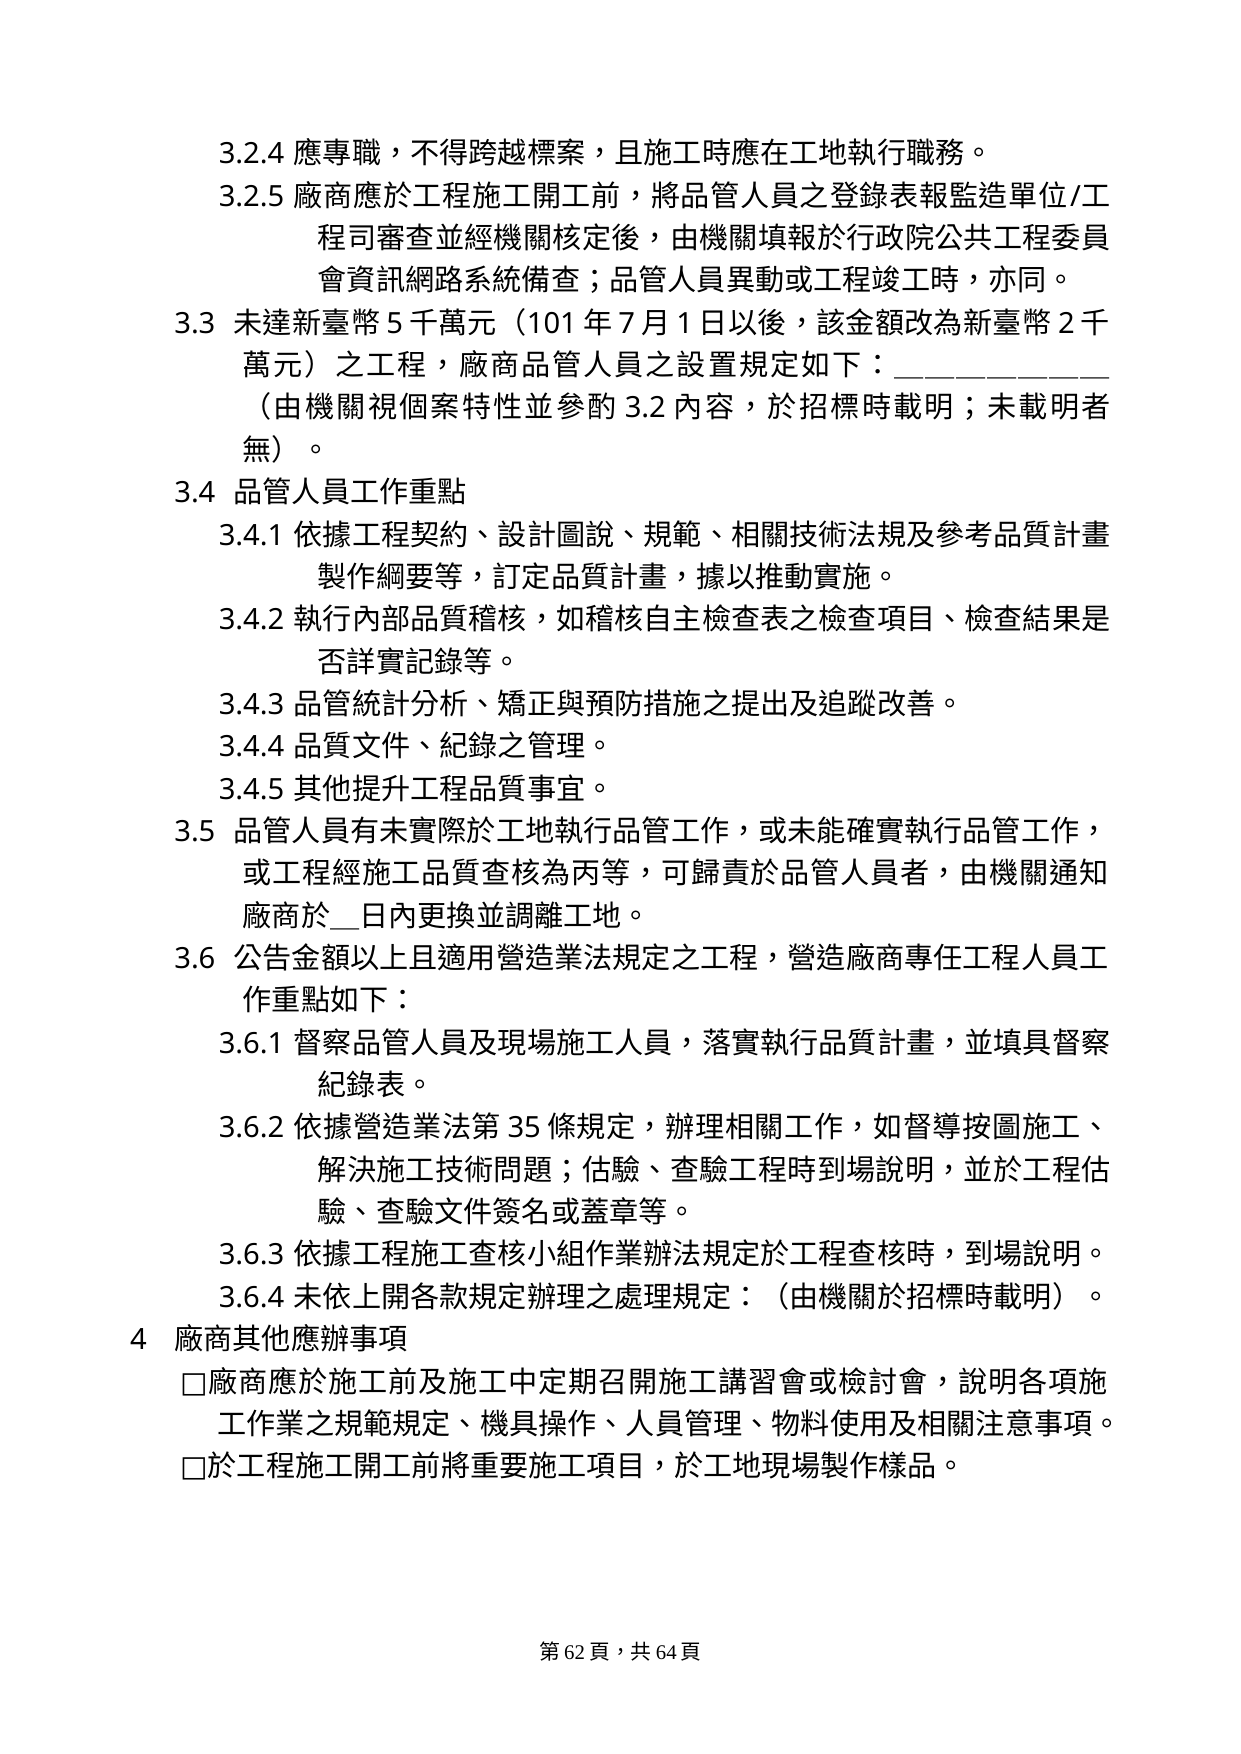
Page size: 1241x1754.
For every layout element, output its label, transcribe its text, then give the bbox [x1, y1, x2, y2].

list 依據營造業法第35條規定，辦理相關工作，如督導按圖施工、解決施工技術問題；估驗、查驗工程時到場說明，並於工程估驗、查驗文件簽名或蓋章等。 [218, 1104, 1110, 1231]
list 品管人員工作重點 [174, 469, 1110, 511]
list 依據工程施工查核小組作業辦法規定於工程查核時，到場說明。 [218, 1231, 1110, 1273]
list 執行內部品質稽核，如稽核自主檢查表之檢查項目、檢查結果是否詳實記錄等。 [218, 596, 1110, 680]
list 未依上開各款規定辦理之處理規定：（由機關於招標時載明）。 [218, 1273, 1110, 1316]
list 公告金額以上且適用營造業法規定之工程，營造廠商專任工程人員工作重點如下： [174, 934, 1110, 1019]
list 未達新臺幣5千萬元（101年7月1日以後，該金額改為新臺幣2千萬元）之工程，廠商品管人員之設置規定如下：＿＿＿＿＿＿＿（由機關視個案特性並參酌3.2內容，於招標時載明；未載明者無）。 [174, 299, 1110, 469]
list 其他提升工程品質事宜。 [218, 765, 1110, 808]
list 應專職，不得跨越標案，且施工時應在工地執行職務。 [218, 130, 1110, 172]
list 依據工程契約、設計圖說、規範、相關技術法規及參考品質計畫製作綱要等，訂定品質計畫，據以推動實施。 [218, 511, 1110, 596]
list 品管統計分析、矯正與預防措施之提出及追蹤改善。 [218, 680, 1110, 723]
list 督察品管人員及現場施工人員，落實執行品質計畫，並填具督察紀錄表。 [218, 1019, 1110, 1104]
text □於工程施工開工前將重要施工項目，於工地現場製作樣品。 [180, 1443, 1110, 1485]
list 品質文件、紀錄之管理。 [218, 723, 1110, 765]
text □廠商應於施工前及施工中定期召開施工講習會或檢討會，說明各項施工作業之規範規定、機具操作、人員管理、物料使用及相關注意事項。 [180, 1358, 1110, 1443]
list 廠商其他應辦事項 [130, 1316, 1110, 1358]
list 廠商應於工程施工開工前，將品管人員之登錄表報監造單位/工程司審查並經機關核定後，由機關填報於行政院公共工程委員會資訊網路系統備查；品管人員異動或工程竣工時，亦同。 [218, 172, 1110, 299]
list 品管人員有未實際於工地執行品管工作，或未能確實執行品管工作，或工程經施工品質查核為丙等，可歸責於品管人員者，由機關通知廠商於＿日內更換並調離工地。 [174, 808, 1110, 934]
